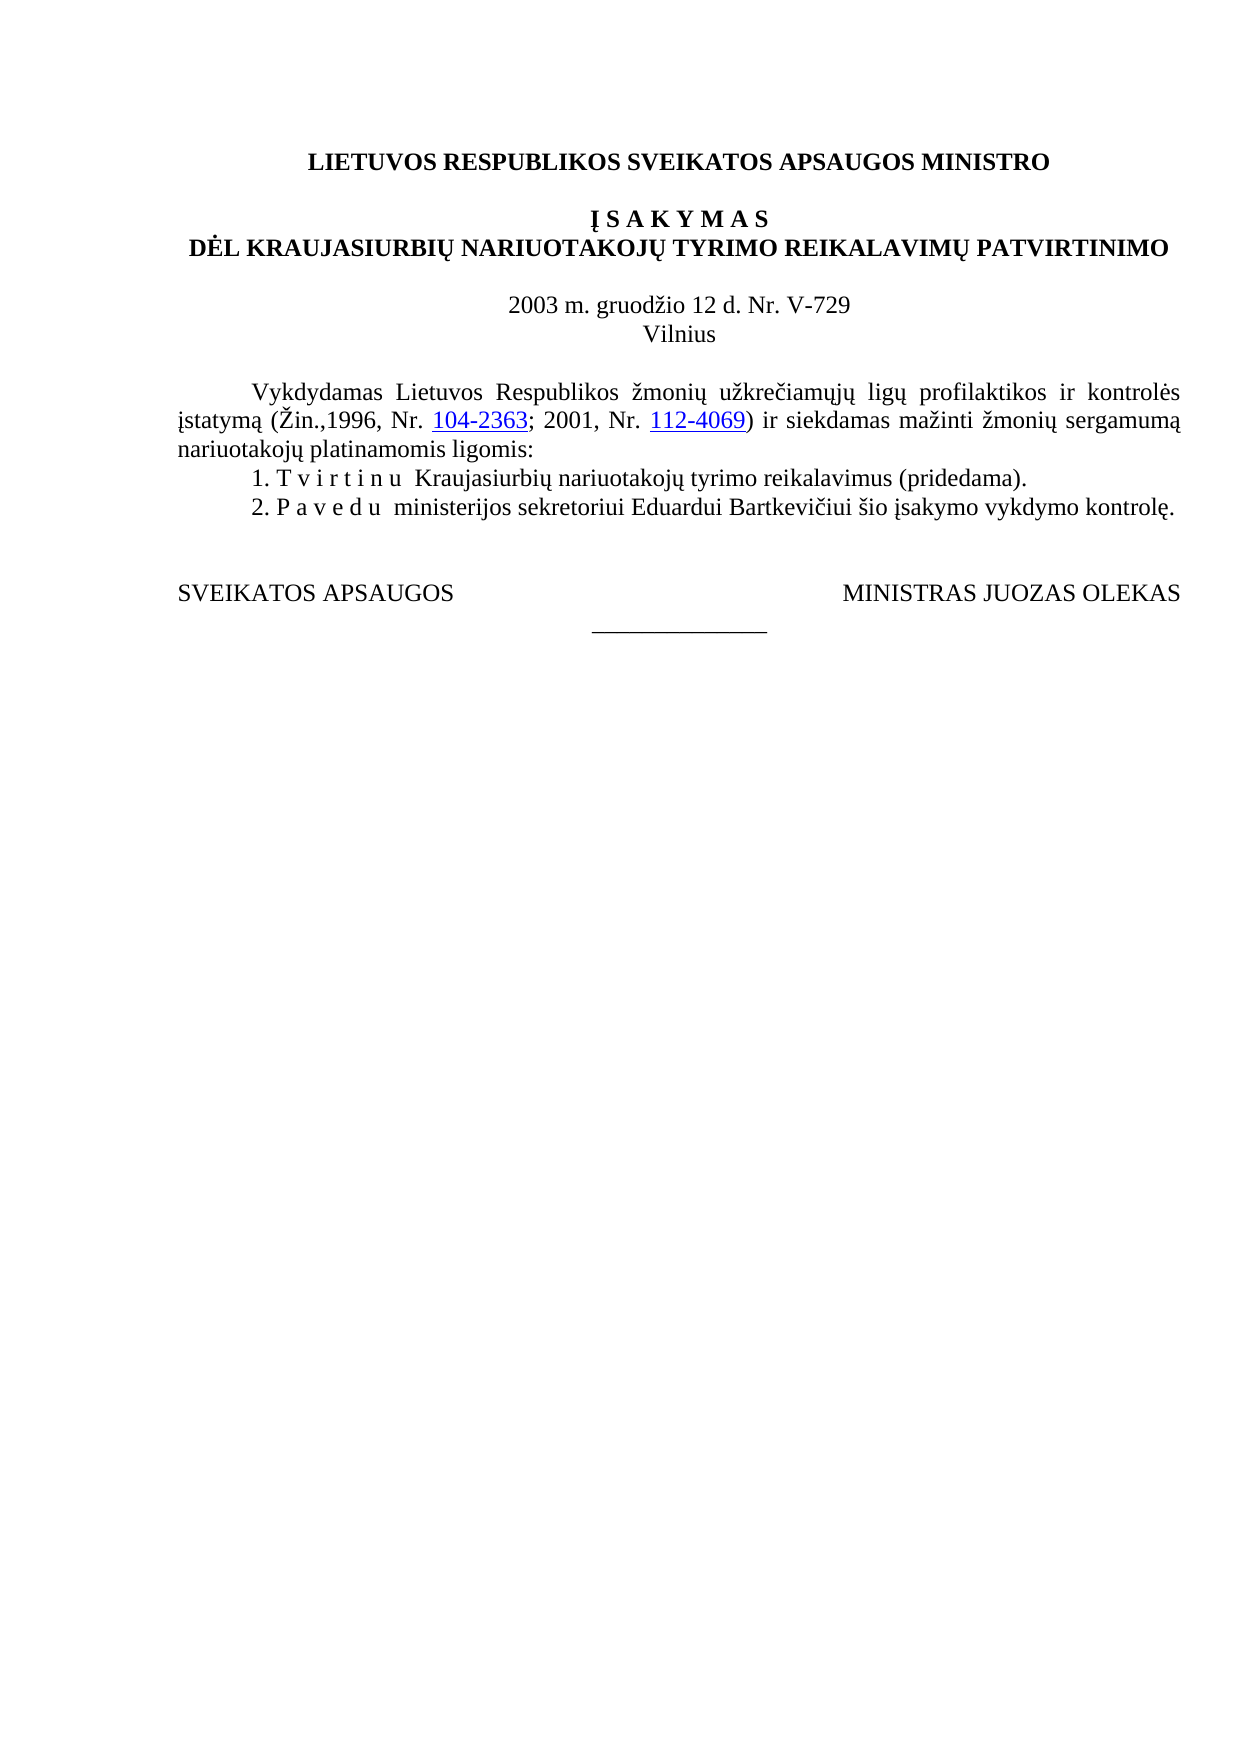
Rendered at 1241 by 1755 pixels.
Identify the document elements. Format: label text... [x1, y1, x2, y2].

text 2003 m. gruodžio 12 d. Nr. V-729 [177, 291, 1181, 319]
text SVEIKATOS APSAUGOS MINISTRAS JUOZAS OLEKAS [177, 578, 1181, 607]
text LIETUVOS RESPUBLIKOS SVEIKATOS APSAUGOS MINISTRO [177, 147, 1181, 176]
text Į S A K Y M A S [177, 204, 1181, 233]
text ______________ [177, 607, 1181, 636]
text 2. Pavedu ministerijos sekretoriui Eduardui Bartkevičiui šio įsakymo vykdymo kontrolę. [177, 492, 1181, 521]
text Vykdydamas Lietuvos Respublikos žmonių užkrečiamųjų ligų profilaktikos ir kontrolės įstatymą (Žin.,1996, Nr. 104-2363; 2001, Nr. 112-4069) ir siekdamas mažinti žmonių sergamumą nariuotakojų platinamomis ligomis: [177, 377, 1181, 463]
text 1. Tvirtinu Kraujasiurbių nariuotakojų tyrimo reikalavimus (pridedama). [177, 463, 1181, 492]
text DĖL KRAUJASIURBIŲ NARIUOTAKOJŲ TYRIMO REIKALAVIMŲ PATVIRTINIMO [177, 233, 1181, 262]
text Vilnius [177, 319, 1181, 348]
